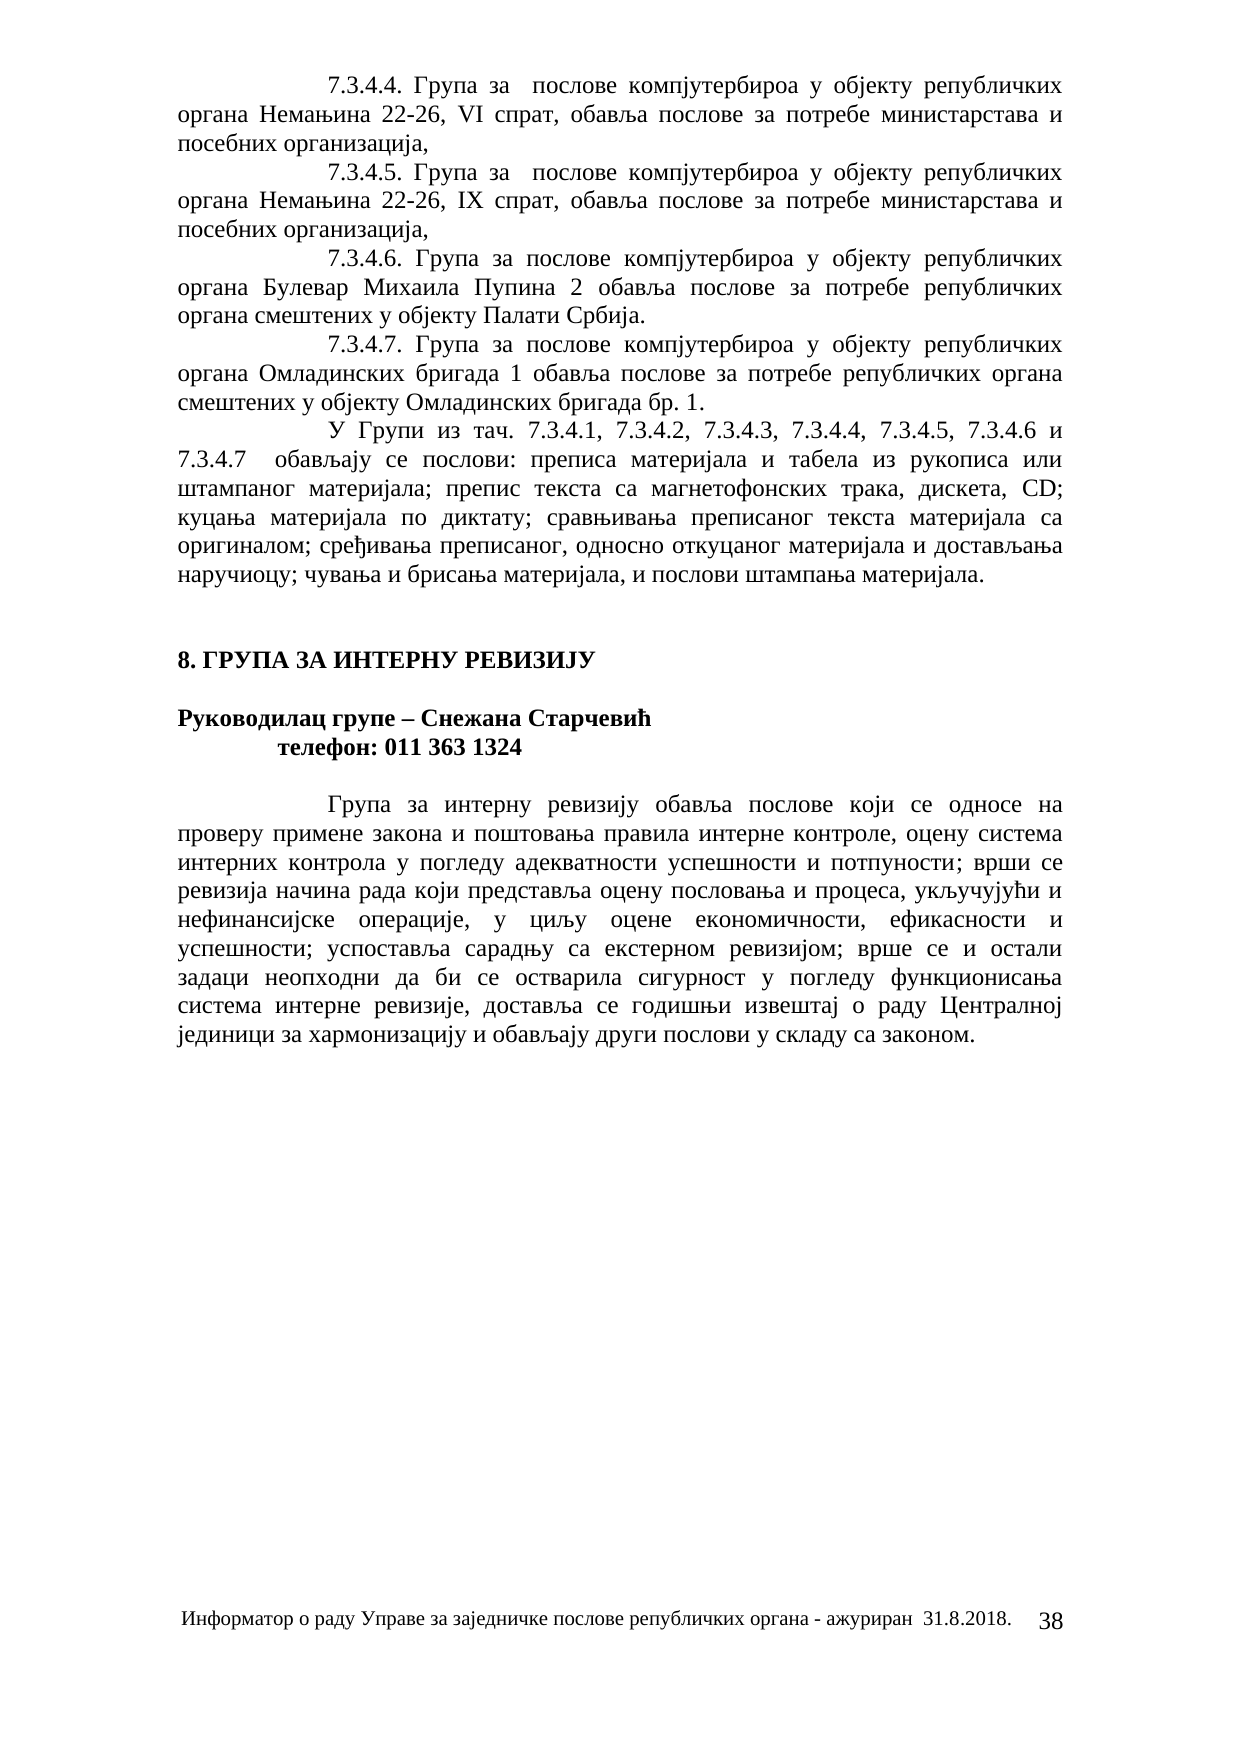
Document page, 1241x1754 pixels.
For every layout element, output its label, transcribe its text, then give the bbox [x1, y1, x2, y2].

text 7.3.4.6. Група за послове компјутербироа у објекту републичких органа Булевар Михаила Пупина 2 обавља послове за потребе републичких органа смештених у објекту Палати Србија. [177, 243, 1063, 329]
text 7.3.4.4. Група за послове компјутербироа у објекту републичких органа Немањина 22-26, VI спрат, обавља послове за потребе министарстава и посебних организација, [177, 70, 1063, 157]
text 7.3.4.5. Група за послове компјутербироа у објекту републичких органа Немањина 22-26, IX спрат, обавља послове за потребе министарстава и посебних организација, [177, 157, 1063, 243]
text телефон: 011 363 1324 [177, 732, 1063, 760]
text Група за интерну ревизију обавља послове који се односе на проверу примене закона и поштовања правила интерне контроле, оцену система интерних контрола у погледу адекватности успешности и потпуности; врши се ревизија начина рада који представља оцену пословања и процеса, укључујући и нефинансијске операције, у циљу оцене економичности, ефикасности и успешности; успоставља сарадњу са екстерном ревизијом; врше се и остали задаци неопходни да би се остварила сигурност у погледу функционисања система интерне ревизије, доставља се годишњи извештај о раду Централној јединици за хармонизацију и обављају други послови у складу са законом. [177, 789, 1063, 1048]
text 7.3.4.7. Група за послове компјутербироа у објекту републичких органа Омладинских бригада 1 обавља послове за потребе републичких органа смештених у објекту Омладинских бригада бр. 1. [177, 329, 1063, 415]
text У Групи из тач. 7.3.4.1, 7.3.4.2, 7.3.4.3, 7.3.4.4, 7.3.4.5, 7.3.4.6 и 7.3.4.7 обављају се послови: преписа материјала и табела из рукописа или штампаног материјала; препис текста са магнетофонских трака, дискета, CD; куцања материјала по диктату; сравњивања преписаног текста материјала са оригиналом; сређивања преписаног, односно откуцаног материјала и достављања наручиоцу; чувања и брисања материјала, и послови штампања материјала. [177, 415, 1063, 588]
text Руководилац групе – Снежана Старчевић [177, 703, 1063, 732]
text 8. ГРУПА ЗА ИНТЕРНУ РЕВИЗИЈУ [177, 645, 1063, 674]
